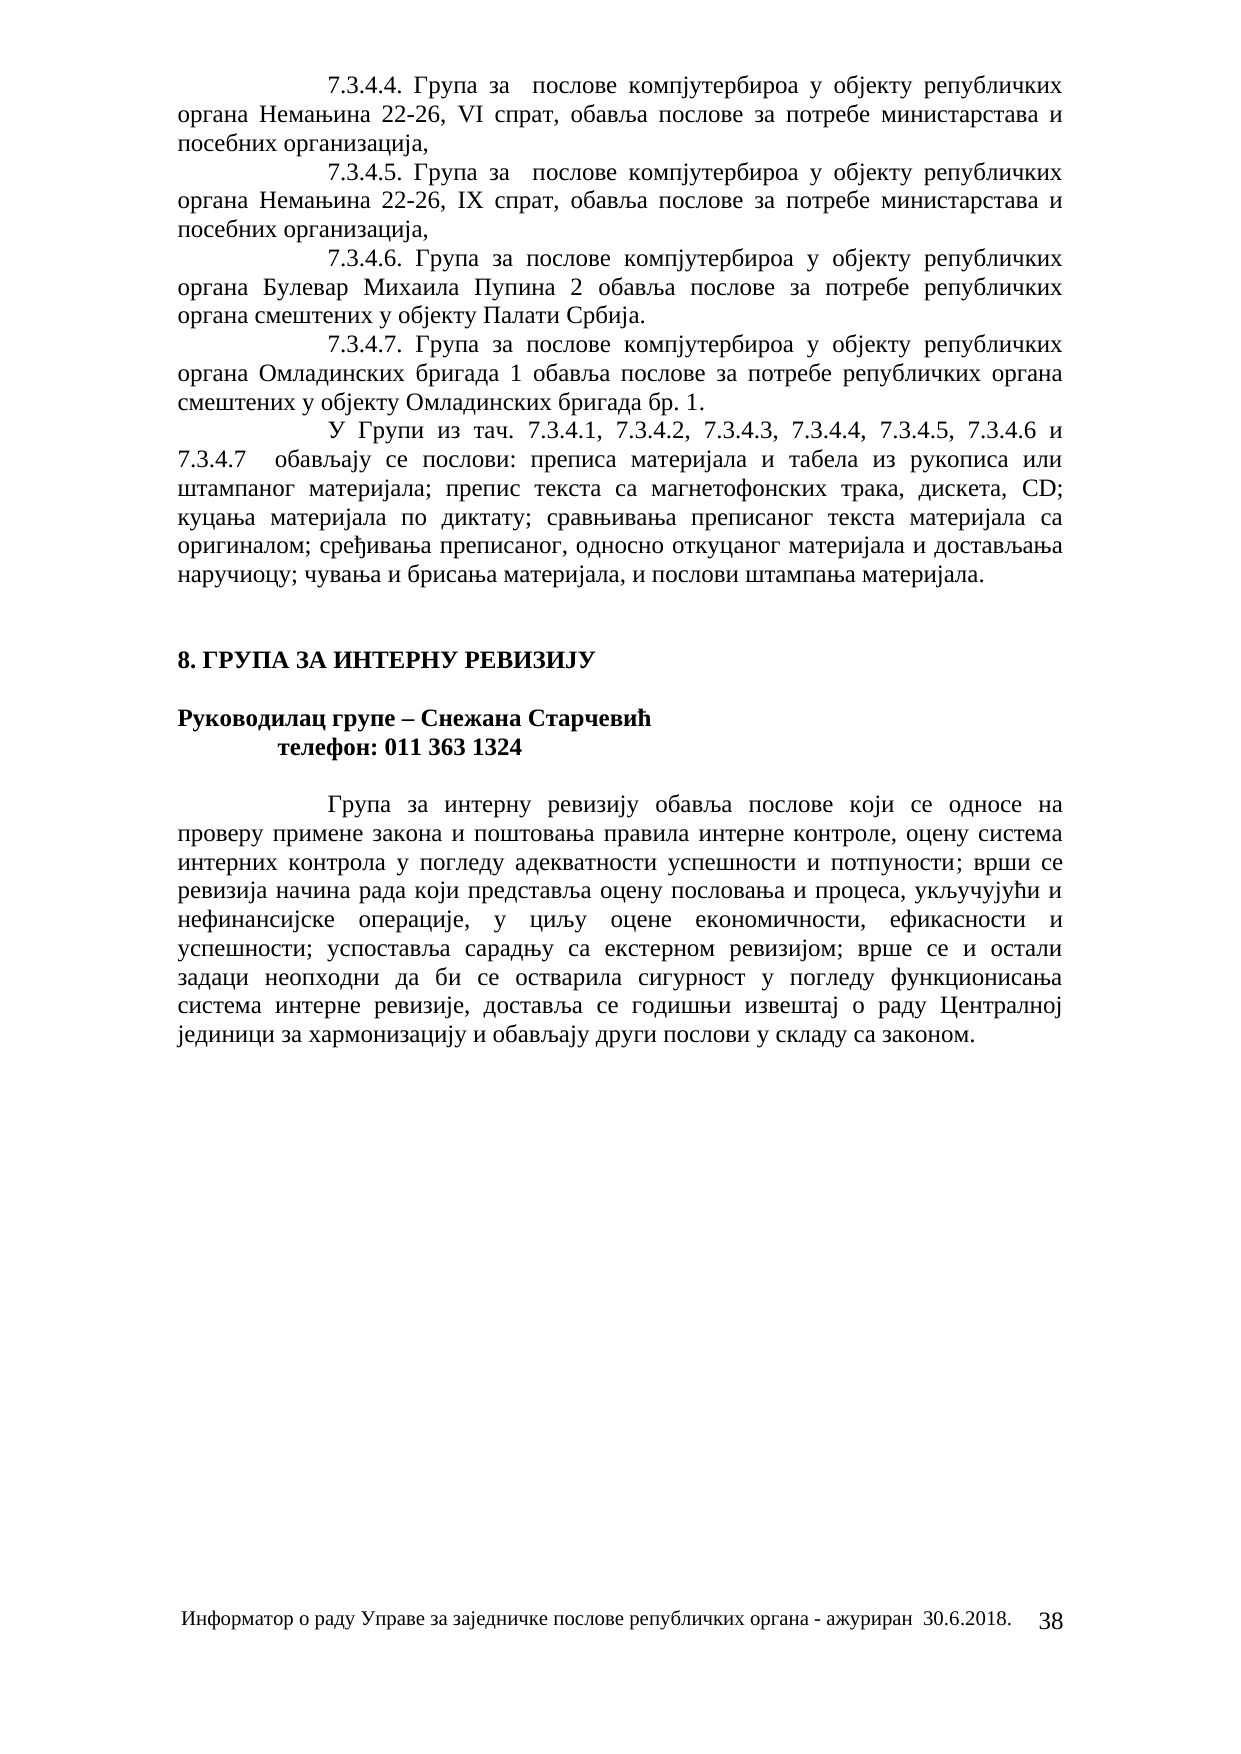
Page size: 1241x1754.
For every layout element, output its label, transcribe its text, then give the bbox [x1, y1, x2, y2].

text 7.3.4.6. Група за послове компјутербироа у објекту републичких органа Булевар Михаила Пупина 2 обавља послове за потребе републичких органа смештених у објекту Палати Србија. [177, 243, 1063, 329]
text 7.3.4.7. Група за послове компјутербироа у објекту републичких органа Омладинских бригада 1 обавља послове за потребе републичких органа смештених у објекту Омладинских бригада бр. 1. [177, 329, 1063, 415]
text 7.3.4.4. Група за послове компјутербироа у објекту републичких органа Немањина 22-26, VI спрат, обавља послове за потребе министарстава и посебних организација, [177, 70, 1063, 157]
text У Групи из тач. 7.3.4.1, 7.3.4.2, 7.3.4.3, 7.3.4.4, 7.3.4.5, 7.3.4.6 и 7.3.4.7 обављају се послови: преписа материјала и табела из рукописа или штампаног материјала; препис текста са магнетофонских трака, дискета, CD; куцања материјала по диктату; сравњивања преписаног текста материјала са оригиналом; сређивања преписаног, односно откуцаног материјала и достављања наручиоцу; чувања и брисања материјала, и послови штампања материјала. [177, 415, 1063, 588]
text телефон: 011 363 1324 [177, 732, 1063, 760]
text 7.3.4.5. Група за послове компјутербироа у објекту републичких органа Немањина 22-26, IX спрат, обавља послове за потребе министарстава и посебних организација, [177, 157, 1063, 243]
text Руководилац групе – Снежана Старчевић [177, 703, 1063, 732]
text Група за интерну ревизију обавља послове који се односе на проверу примене закона и поштовања правила интерне контроле, оцену система интерних контрола у погледу адекватности успешности и потпуности; врши се ревизија начина рада који представља оцену пословања и процеса, укључујући и нефинансијске операције, у циљу оцене економичности, ефикасности и успешности; успоставља сарадњу са екстерном ревизијом; врше се и остали задаци неопходни да би се остварила сигурност у погледу функционисања система интерне ревизије, доставља се годишњи извештај о раду Централној јединици за хармонизацију и обављају други послови у складу са законом. [177, 789, 1063, 1048]
text 8. ГРУПА ЗА ИНТЕРНУ РЕВИЗИЈУ [177, 645, 1063, 674]
